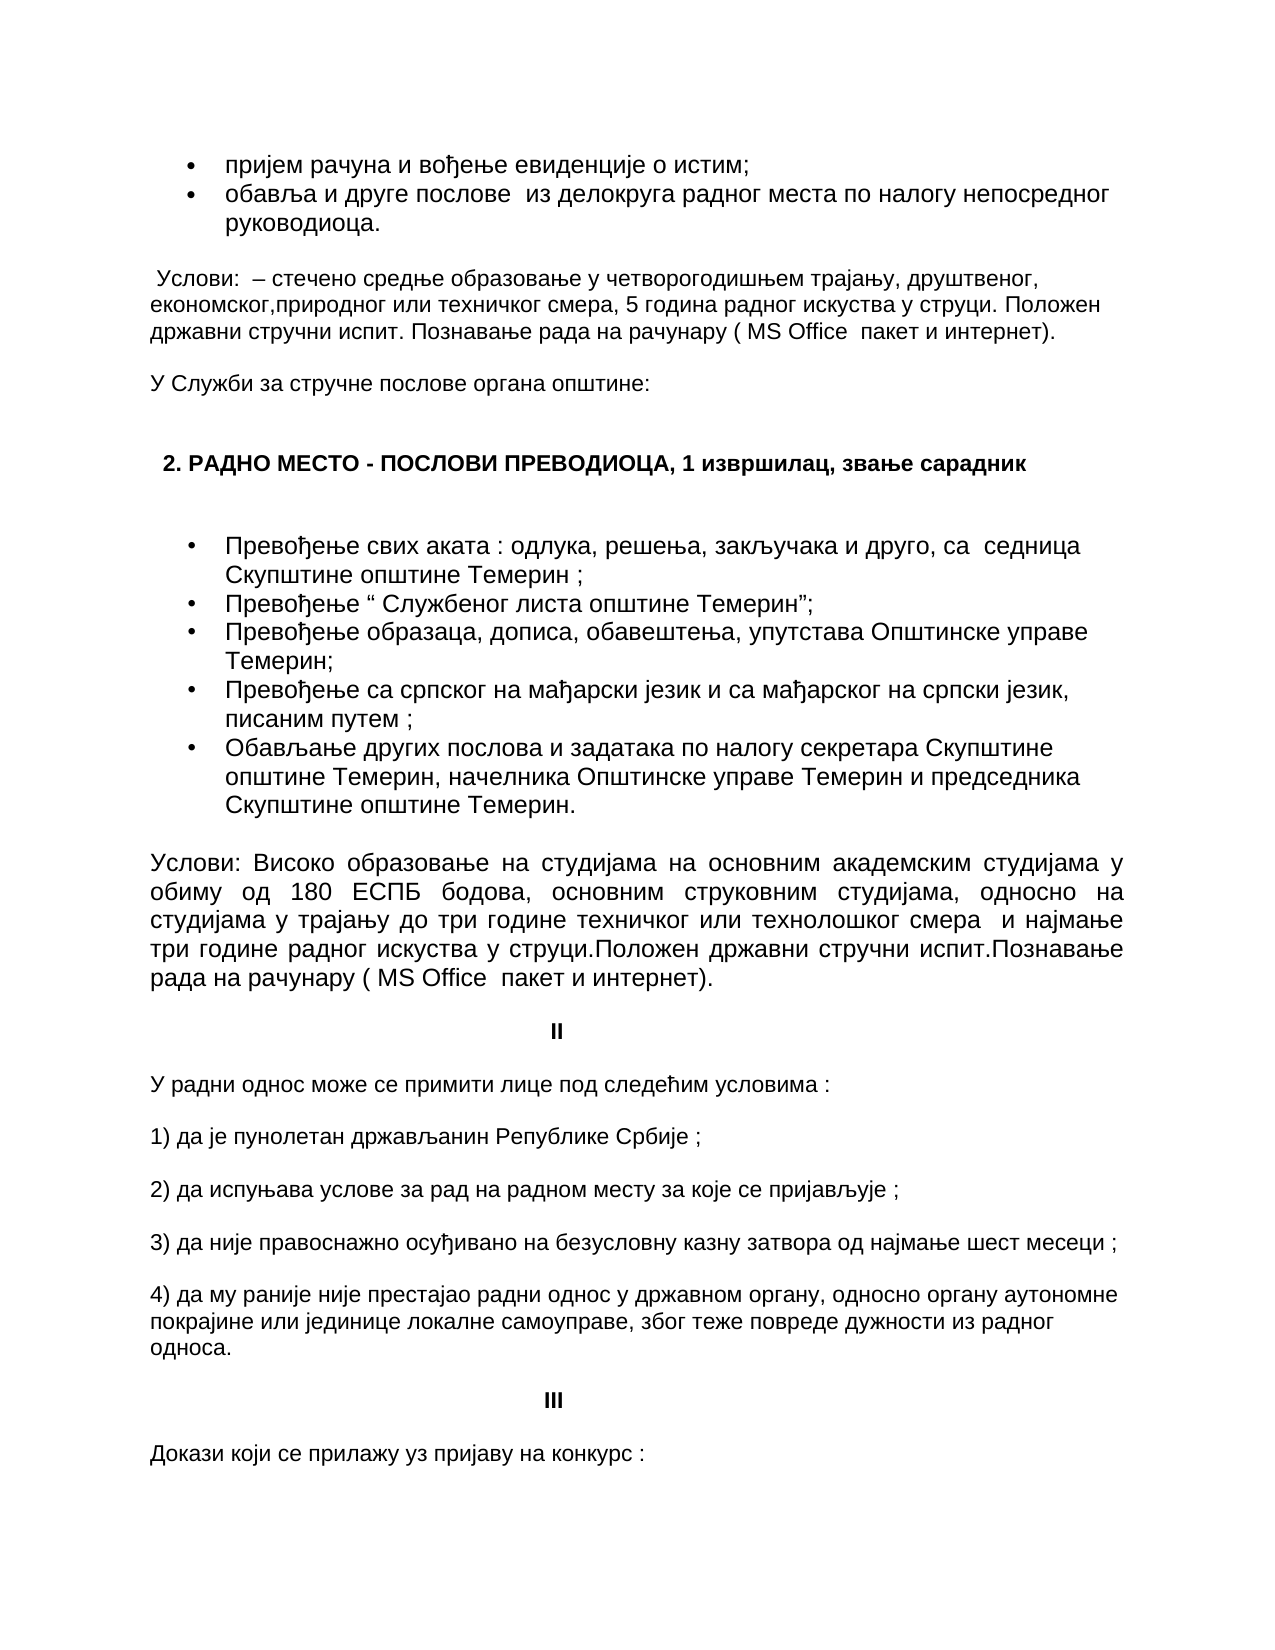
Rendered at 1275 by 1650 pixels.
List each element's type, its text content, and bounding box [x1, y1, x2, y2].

list Обављање других послова и задатака по налогу секретара Скупштине општине Темерин, начелника Општинске управе Темерин и председника Скупштине општине Темерин. [187, 733, 1125, 819]
text Услови: Високо образовање на студијама на основним академским студијама у обиму од 180 ЕСПБ бодова, основним струковним студијама, односно на студијама у трајању до три године техничког или технолошког смера и најмање три године радног искуства у струци.Положен државни стручни испит.Познавање рада на рачунару ( MS Office пакет и интернет). [150, 848, 1125, 991]
text 2. РАДНО МЕСТО - ПОСЛОВИ ПРЕВОДИОЦА, 1 извршилац, звање сарадник [150, 449, 1125, 476]
list Превођење свих аката : одлука, решења, закључака и друго, са седница Скупштине општине Темерин ; [187, 531, 1125, 588]
text III [150, 1387, 1125, 1413]
list Превођење са српског на мађарски језик и са мађарског на српски језик, писаним путем ; [187, 675, 1125, 733]
text 4) да му раније није престајао радни однос у државном органу, односно органу аутономне покрајине или јединице локалне самоуправе, због теже повреде дужности из радног односа. [150, 1281, 1125, 1360]
text 3) да није правоснажно осуђивано на безусловну казну затвора од најмање шест месеци ; [150, 1229, 1125, 1255]
list Превођење “ Службеног листа општине Темерин”; [187, 588, 1125, 617]
list пријем рачуна и вођење евиденције о истим; [187, 150, 1125, 179]
text У Служби за стручне послове органа општине: [150, 370, 1125, 397]
list Превођење образаца, дописа, обавештења, упутстава Општинске управе Темерин; [187, 617, 1125, 675]
list обавља и друге послове из делокруга радног места по налогу непосредног руководиоца. [187, 179, 1125, 236]
text 2) да испуњава услове за рад на радном месту за које се пријављује ; [150, 1176, 1125, 1202]
text У радни однос може се примити лице под следећим условима : [150, 1071, 1125, 1097]
text Услови: – стечено средње образовање у четворогодишњем трајању, друштвеног, економског,природног или техничког смера, 5 година радног искуства у струци. Положен државни стручни испит. Познавање рада на рачунару ( MS Office пакет и интернет). [150, 265, 1125, 344]
text Докази који се прилажу уз пријаву на конкурс : [150, 1439, 1125, 1466]
text II [150, 1018, 1125, 1044]
text 1) да је пунолетан држављанин Републике Србије ; [150, 1123, 1125, 1149]
